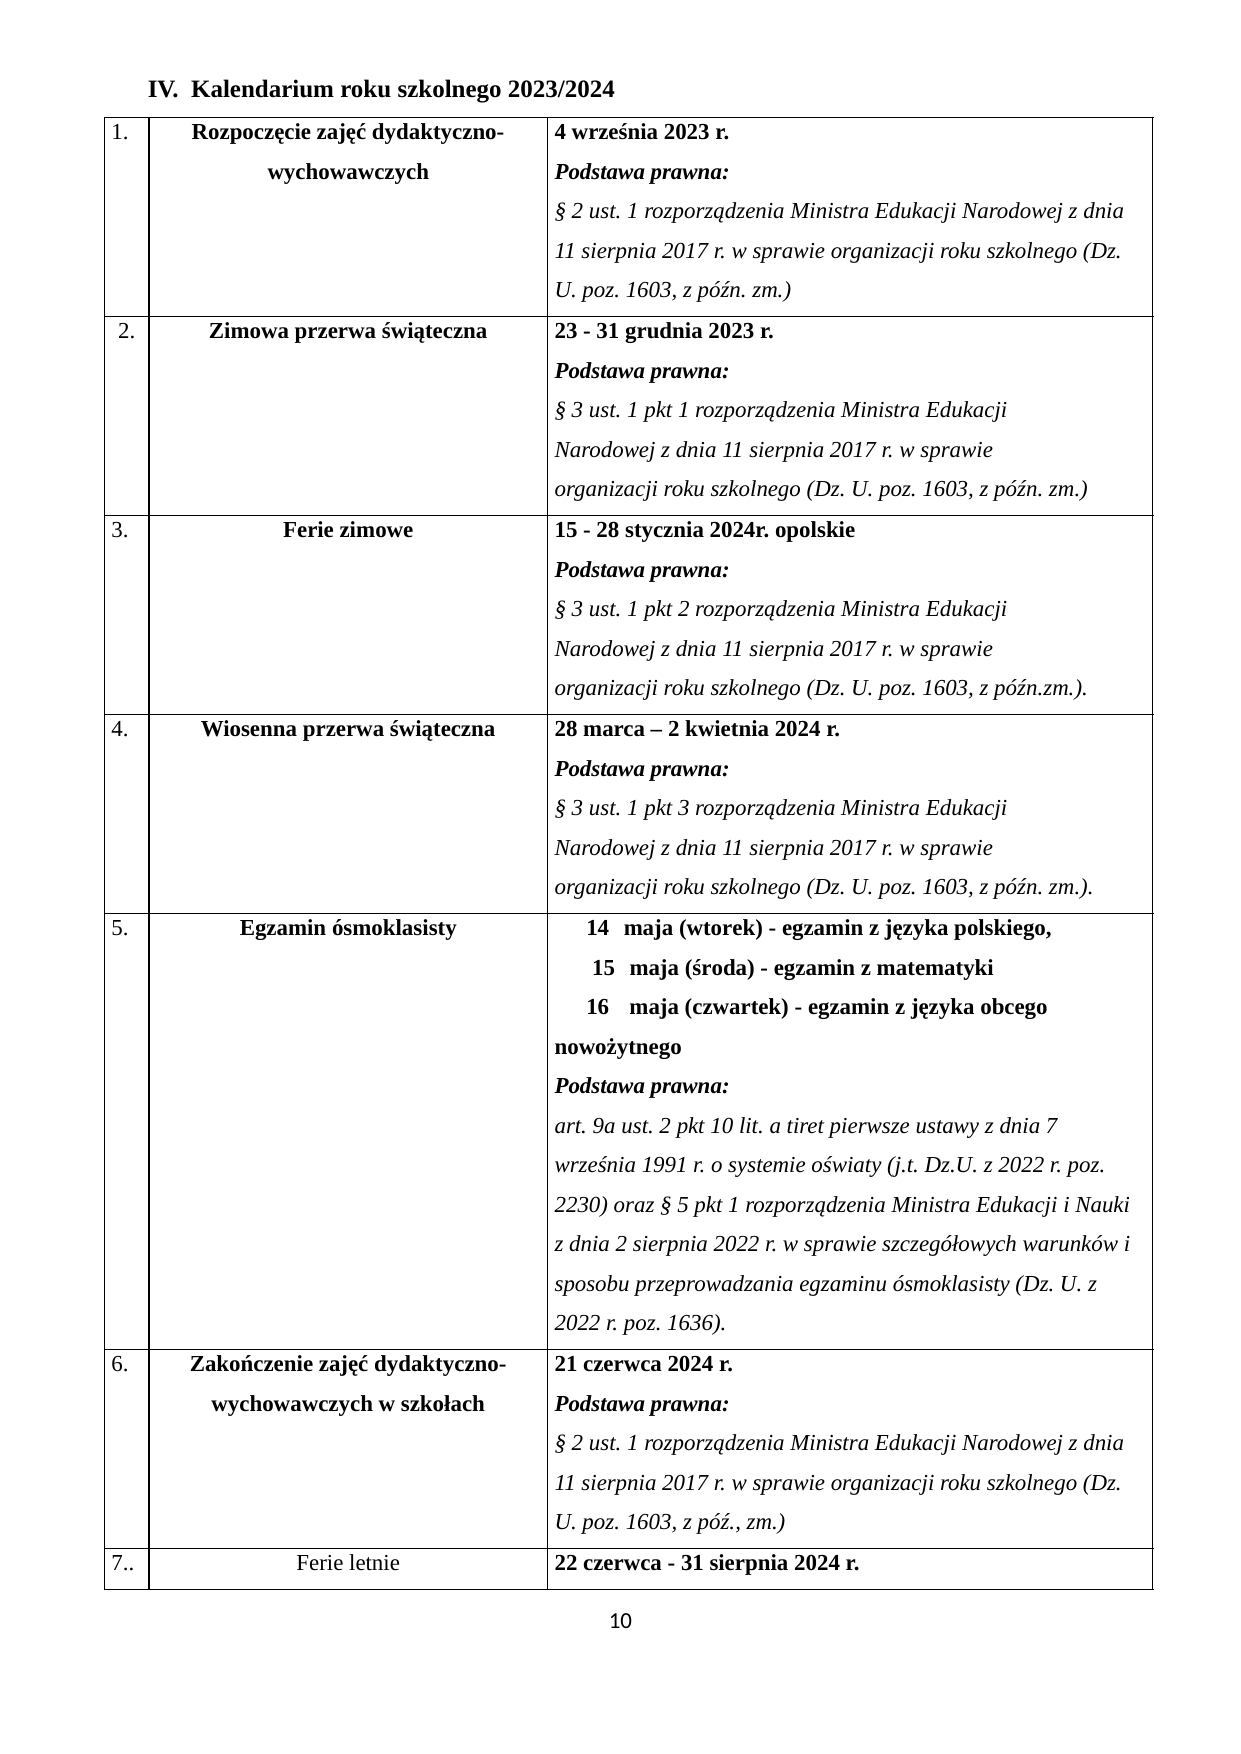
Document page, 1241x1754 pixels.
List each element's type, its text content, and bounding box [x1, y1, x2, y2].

table_cell Zimowa przerwa świąteczna [150, 317, 547, 515]
table_header 4 września 2023 r. Podstawa prawna: § 2 ust. 1 rozporządzenia Ministra Edukacji Narodowej z dnia 11 sierpnia 2017 r. w sprawie organizacji roku szkolnego (Dz. U. poz. 1603, z późn. zm.) [548, 118, 1152, 316]
table_cell 15 - 28 stycznia 2024r. opolskie Podstawa prawna: § 3 ust. 1 pkt 2 rozporządzenia Ministra Edukacji Narodowej z dnia 11 sierpnia 2017 r. w sprawie organizacji roku szkolnego (Dz. U. poz. 1603, z późn.zm.). [548, 516, 1152, 714]
table_cell 4. [105, 715, 148, 913]
table_cell 22 czerwca - 31 sierpnia 2024 r. [548, 1549, 1152, 1588]
table_header Rozpoczęcie zajęć dydaktyczno-wychowawczych [150, 118, 547, 316]
table_cell maja (wtorek) - egzamin z języka polskiego, maja (środa) - egzamin z matematyki maja (czwartek) - egzamin z języka obcego nowożytnego Podstawa prawna: art. 9a ust. 2 pkt 10 lit. a tiret pierwsze ustawy z dnia 7 września 1991 r. o systemie oświaty (j.t. Dz.U. z 2022 r. poz. 2230) oraz § 5 pkt 1 rozporządzenia Ministra Edukacji i Nauki z dnia 2 sierpnia 2022 r. w sprawie szczegółowych warunków i sposobu przeprowadzania egzaminu ósmoklasisty (Dz. U. z 2022 r. poz. 1636). [548, 914, 1152, 1348]
table_cell Ferie zimowe [150, 516, 547, 714]
text IV. Kalendarium roku szkolnego 2023/2024 [148, 74, 1087, 102]
table_cell Wiosenna przerwa świąteczna [150, 715, 547, 913]
table_cell 28 marca – 2 kwietnia 2024 r. Podstawa prawna: § 3 ust. 1 pkt 3 rozporządzenia Ministra Edukacji Narodowej z dnia 11 sierpnia 2017 r. w sprawie organizacji roku szkolnego (Dz. U. poz. 1603, z późn. zm.). [548, 715, 1152, 913]
table_cell Egzamin ósmoklasisty [150, 914, 547, 1348]
table_cell 7.. [105, 1549, 148, 1588]
table_cell 3. [105, 516, 148, 714]
table_header 1. [105, 118, 148, 316]
table_cell 6. [105, 1350, 148, 1547]
table_cell Zakończenie zajęć dydaktyczno-wychowawczych w szkołach [150, 1350, 547, 1547]
table_cell 23 - 31 grudnia 2023 r. Podstawa prawna: § 3 ust. 1 pkt 1 rozporządzenia Ministra Edukacji Narodowej z dnia 11 sierpnia 2017 r. w sprawie organizacji roku szkolnego (Dz. U. poz. 1603, z późn. zm.) [548, 317, 1152, 515]
table_cell 21 czerwca 2024 r. Podstawa prawna: § 2 ust. 1 rozporządzenia Ministra Edukacji Narodowej z dnia 11 sierpnia 2017 r. w sprawie organizacji roku szkolnego (Dz. U. poz. 1603, z póź., zm.) [548, 1350, 1152, 1547]
table_cell Ferie letnie [150, 1549, 547, 1588]
table_cell 5. [105, 914, 148, 1348]
table_cell 2. [105, 317, 148, 515]
